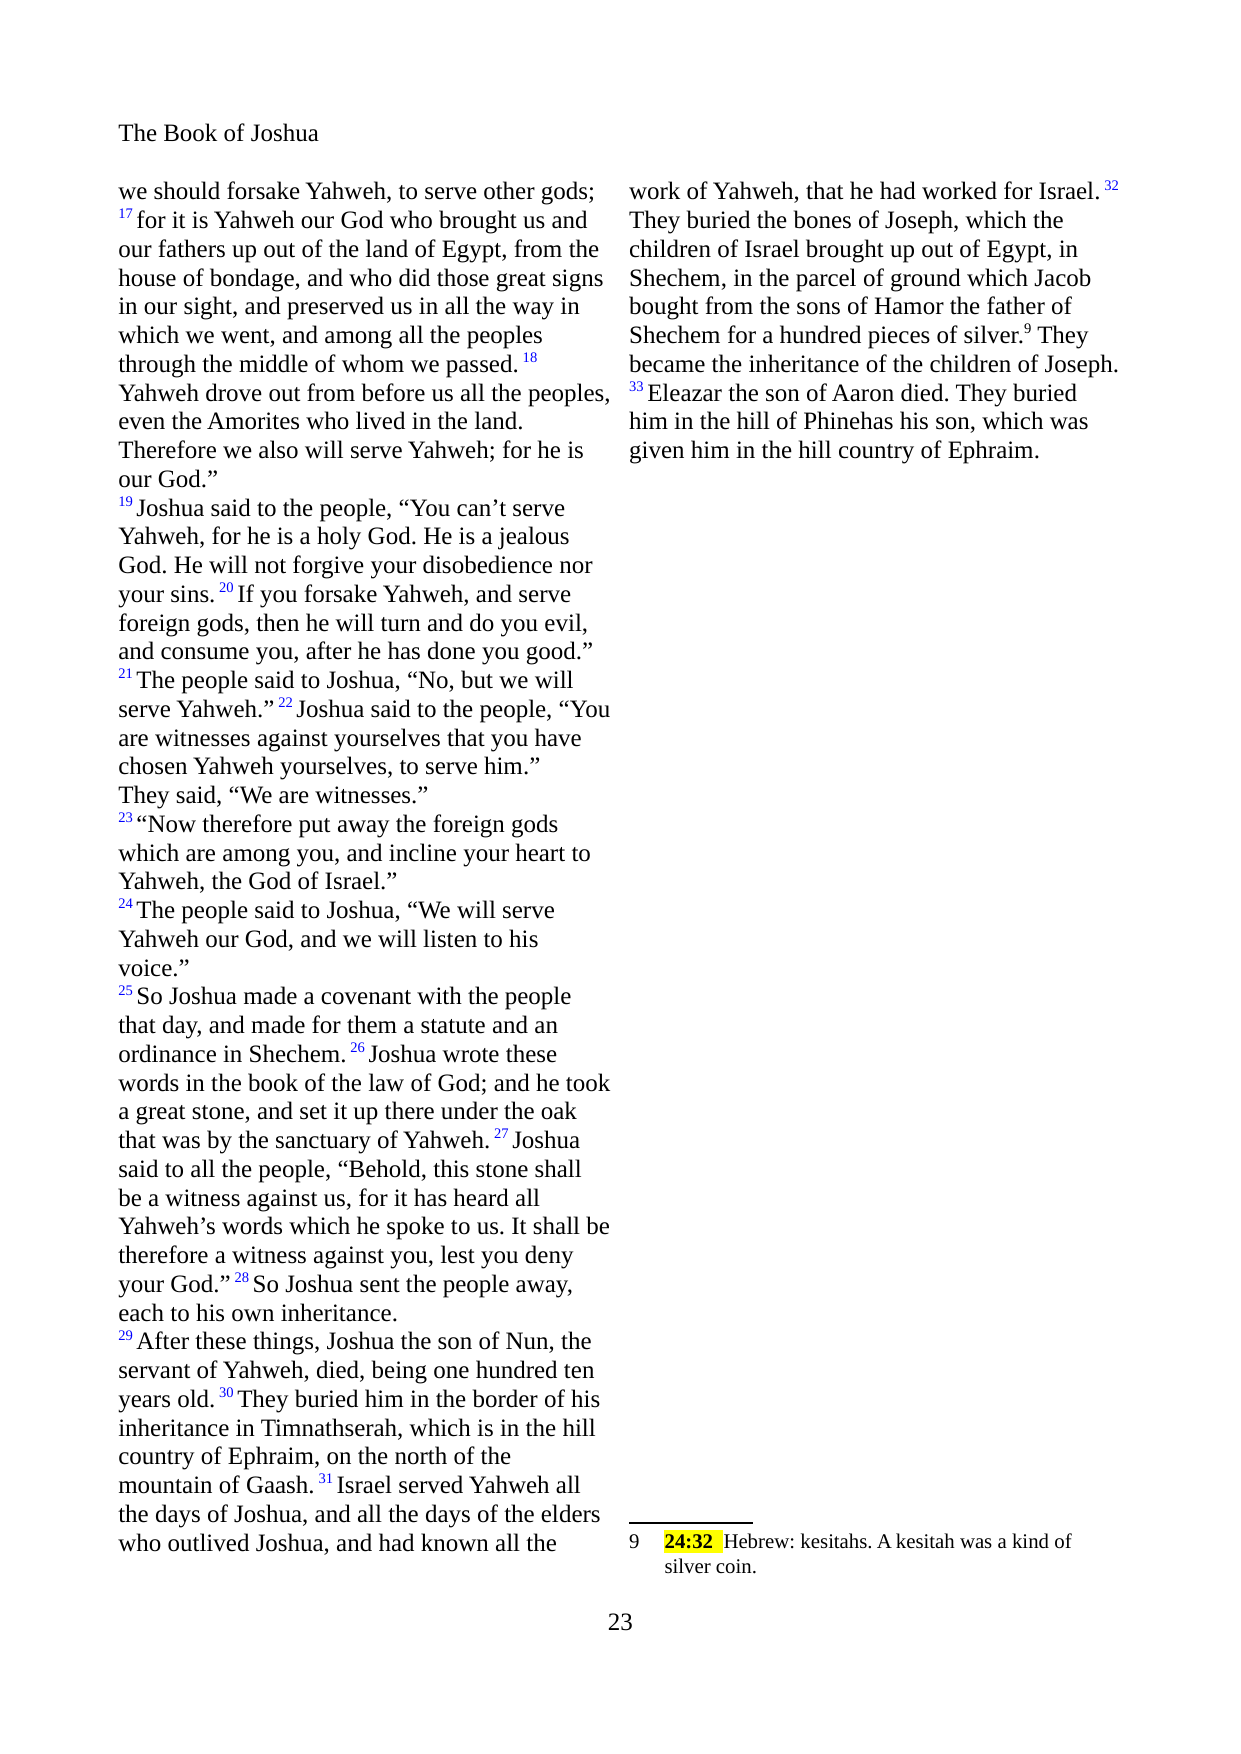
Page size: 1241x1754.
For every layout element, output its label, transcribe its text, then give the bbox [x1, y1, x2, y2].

text 24:32 Hebrew: kesitahs. A kesitah was a kind of silver coin. [629, 1529, 1122, 1578]
text work of Yahweh, that he had worked for Israel. 32 They buried the bones of Joseph, which the children of Israel brought up out of Egypt, in Shechem, in the parcel of ground which Jacob bought from the sons of Hamor the father of Shechem for a hundred pieces of silver. They became the inheritance of the children of Joseph. 33 Eleazar the son of Aaron died. They buried him in the hill of Phinehas his son, which was given him in the hill country of Ephraim. [629, 176, 1122, 464]
text 29 After these things, Joshua the son of Nun, the servant of Yahweh, died, being one hundred ten years old. 30 They buried him in the border of his inheritance in Timnathserah, which is in the hill country of Ephraim, on the north of the mountain of Gaash. 31 Israel served Yahweh all the days of Joshua, and all the days of the elders who outlived Joshua, and had known all the [118, 1326, 611, 1556]
text 24 The people said to Joshua, “We will serve Yahweh our God, and we will listen to his voice.” [118, 895, 611, 981]
text we should forsake Yahweh, to serve other gods; 17 for it is Yahweh our God who brought us and our fathers up out of the land of Egypt, from the house of bondage, and who did those great signs in our sight, and preserved us in all the way in which we went, and among all the peoples through the middle of whom we passed. 18 Yahweh drove out from before us all the peoples, even the Amorites who lived in the land. Therefore we also will serve Yahweh; for he is our God.” [118, 176, 611, 493]
text 23 “Now therefore put away the foreign gods which are among you, and incline your heart to Yahweh, the God of Israel.” [118, 809, 611, 895]
text 21 The people said to Joshua, “No, but we will serve Yahweh.” 22 Joshua said to the people, “You are witnesses against yourselves that you have chosen Yahweh yourselves, to serve him.” [118, 665, 611, 780]
text They said, “We are witnesses.” [118, 780, 611, 809]
text 19 Joshua said to the people, “You can’t serve Yahweh, for he is a holy God. He is a jealous God. He will not forgive your disobedience nor your sins. 20 If you forsake Yahweh, and serve foreign gods, then he will turn and do you evil, and consume you, after he has done you good.” [118, 493, 611, 665]
text 25 So Joshua made a covenant with the people that day, and made for them a statute and an ordinance in Shechem. 26 Joshua wrote these words in the book of the law of God; and he took a great stone, and set it up there under the oak that was by the sanctuary of Yahweh. 27 Joshua said to all the people, “Behold, this stone shall be a witness against us, for it has heard all Yahweh’s words which he spoke to us. It shall be therefore a witness against you, lest you deny your God.” 28 So Joshua sent the people away, each to his own inheritance. [118, 981, 611, 1326]
